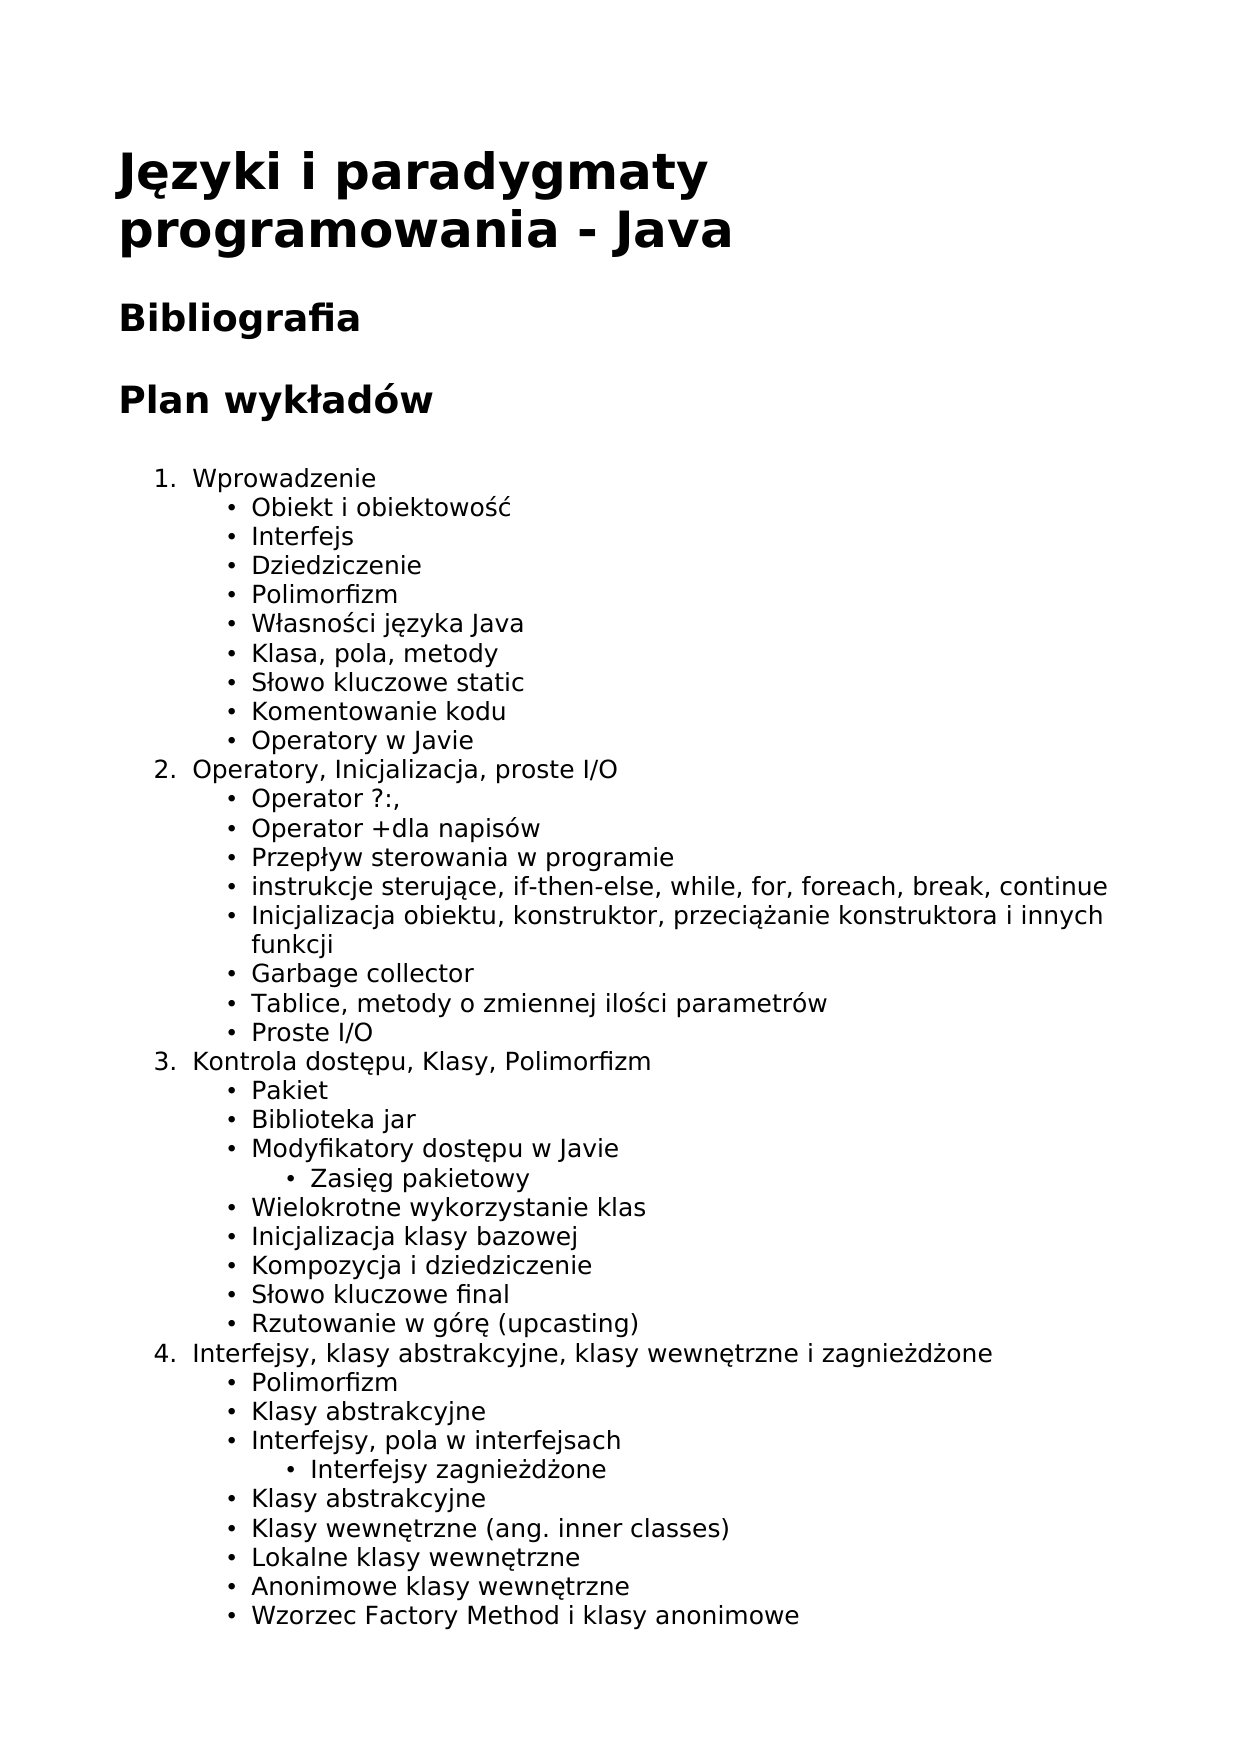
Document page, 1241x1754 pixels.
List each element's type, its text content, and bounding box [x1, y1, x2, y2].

list Dziedziczenie [236, 551, 1122, 581]
list Klasy wewnętrzne (ang. inner classes) [236, 1514, 1122, 1543]
list Proste I/O [236, 1018, 1122, 1047]
list Kompozycja i dziedziczenie [236, 1251, 1122, 1281]
list Wzorzec Factory Method i klasy anonimowe [236, 1601, 1122, 1631]
list Komentowanie kodu [236, 697, 1122, 726]
list Słowo kluczowe final [236, 1281, 1122, 1310]
list Klasy abstrakcyjne [236, 1397, 1122, 1426]
list Pakiet [236, 1076, 1122, 1106]
list Własności języka Java [236, 610, 1122, 639]
list Polimorfizm [236, 581, 1122, 610]
list Operatory w Javie [236, 726, 1122, 756]
list Operatory, Inicjalizacja, proste I/O [177, 756, 1122, 785]
list Klasy abstrakcyjne [236, 1485, 1122, 1514]
list Kontrola dostępu, Klasy, Polimorfizm [177, 1047, 1122, 1076]
list instrukcje sterujące, if-then-else, while, for, foreach, break, continue [236, 872, 1122, 901]
list Inicjalizacja klasy bazowej [236, 1222, 1122, 1251]
list Operator ?:, [236, 785, 1122, 814]
list Wielokrotne wykorzystanie klas [236, 1193, 1122, 1222]
subtitle Plan wykładów [118, 378, 1122, 422]
list Obiekt i obiektowość [236, 493, 1122, 522]
list Interfejs [236, 522, 1122, 551]
list Tablice, metody o zmiennej ilości parametrów [236, 989, 1122, 1018]
list Rzutowanie w górę (upcasting) [236, 1310, 1122, 1339]
list Zasięg pakietowy [295, 1164, 1122, 1193]
list Garbage collector [236, 960, 1122, 989]
list Polimorfizm [236, 1368, 1122, 1397]
list Wprowadzenie [177, 464, 1122, 493]
list Anonimowe klasy wewnętrzne [236, 1572, 1122, 1601]
list Modyfikatory dostępu w Javie [236, 1135, 1122, 1164]
list Interfejsy, pola w interfejsach [236, 1426, 1122, 1456]
subtitle Języki i paradygmaty programowania - Java [118, 143, 1122, 259]
list Operator +dla napisów [236, 814, 1122, 843]
list Interfejsy zagnieżdżone [295, 1456, 1122, 1485]
subtitle Bibliografia [118, 297, 1122, 341]
list Biblioteka jar [236, 1106, 1122, 1135]
list Interfejsy, klasy abstrakcyjne, klasy wewnętrzne i zagnieżdżone [177, 1339, 1122, 1368]
list Przepływ sterowania w programie [236, 843, 1122, 872]
list Inicjalizacja obiektu, konstruktor, przeciążanie konstruktora i innych funkcji [236, 901, 1122, 960]
list Słowo kluczowe static [236, 668, 1122, 697]
list Klasa, pola, metody [236, 639, 1122, 668]
list Lokalne klasy wewnętrzne [236, 1543, 1122, 1572]
